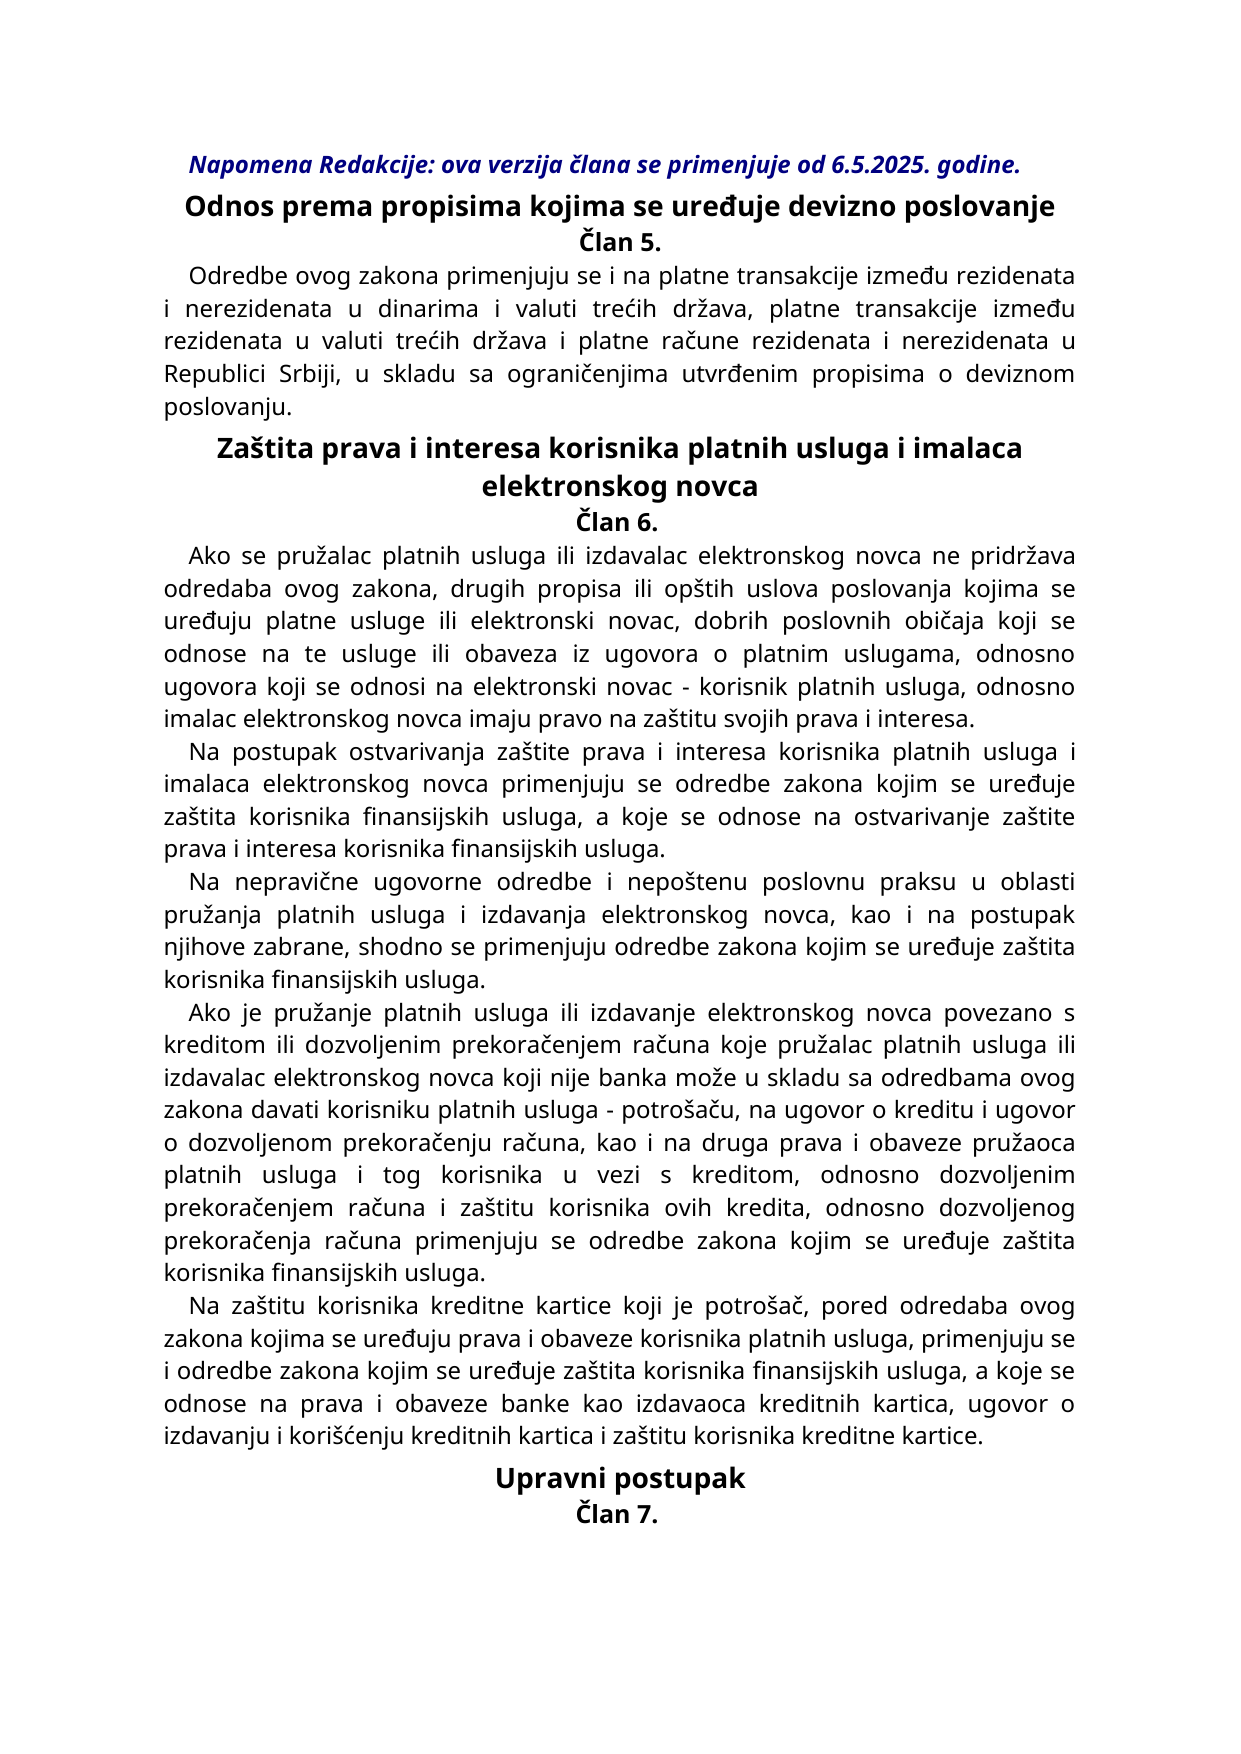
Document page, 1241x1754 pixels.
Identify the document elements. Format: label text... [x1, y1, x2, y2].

text Član 7. ﻿ [148, 1496, 1093, 1530]
text Član 5. [148, 225, 1093, 259]
text Zaštita prava i interesa korisnika platnih usluga i imalaca elektronskog novca [148, 428, 1093, 505]
text Napomena Redakcije: ova verzija člana se primenjuje od 6.5.2025. godine. [163, 148, 1077, 180]
text Ako se pružalac platnih usluga ili izdavalac elektronskog novca ne pridržava odredaba ovog zakona, drugih propisa ili opštih uslova poslovanja kojima se uređuju platne usluge ili elektronski novac, dobrih poslovnih običaja koji se odnose na te usluge ili obaveza iz ugovora o platnim uslugama, odnosno ugovora koji se odnosi na elektronski novac - korisnik platnih usluga, odnosno imalac elektronskog novca imaju pravo na zaštitu svojih prava i interesa. [163, 539, 1077, 734]
text Odredbe ovog zakona primenjuju se i na platne transakcije između rezidenata i nerezidenata u dinarima i valuti trećih država, platne transakcije između rezidenata u valuti trećih država i platne račune rezidenata i nerezidenata u Republici Srbiji, u skladu sa ograničenjima utvrđenim propisima o deviznom poslovanju. [163, 259, 1077, 422]
text Upravni postupak [148, 1458, 1093, 1496]
text Na nepravične ugovorne odredbe i nepoštenu poslovnu praksu u oblasti pružanja platnih usluga i izdavanja elektronskog novca, kao i na postupak njihove zabrane, shodno se primenjuju odredbe zakona kojim se uređuje zaštita korisnika finansijskih usluga. [163, 865, 1077, 995]
text Na zaštitu korisnika kreditne kartice koji je potrošač, pored odredaba ovog zakona kojima se uređuju prava i obaveze korisnika platnih usluga, primenjuju se i odredbe zakona kojim se uređuje zaštita korisnika finansijskih usluga, a koje se odnose na prava i obaveze banke kao izdavaoca kreditnih kartica, ugovor o izdavanju i korišćenju kreditnih kartica i zaštitu korisnika kreditne kartice. [163, 1289, 1077, 1452]
text Na postupak ostvarivanja zaštite prava i interesa korisnika platnih usluga i imalaca elektronskog novca primenjuju se odredbe zakona kojim se uređuje zaštita korisnika finansijskih usluga, a koje se odnose na ostvarivanje zaštite prava i interesa korisnika finansijskih usluga. [163, 734, 1077, 865]
text Ako je pružanje platnih usluga ili izdavanje elektronskog novca povezano s kreditom ili dozvoljenim prekoračenjem računa koje pružalac platnih usluga ili izdavalac elektronskog novca koji nije banka može u skladu sa odredbama ovog zakona davati korisniku platnih usluga - potrošaču, na ugovor o kreditu i ugovor o dozvoljenom prekoračenju računa, kao i na druga prava i obaveze pružaoca platnih usluga i tog korisnika u vezi s kreditom, odnosno dozvoljenim prekoračenjem računa i zaštitu korisnika ovih kredita, odnosno dozvoljenog prekoračenja računa primenjuju se odredbe zakona kojim se uređuje zaštita korisnika finansijskih usluga. [163, 995, 1077, 1289]
text Odnos prema propisima kojima se uređuje devizno poslovanje [148, 186, 1093, 225]
text Član 6. [148, 505, 1093, 539]
